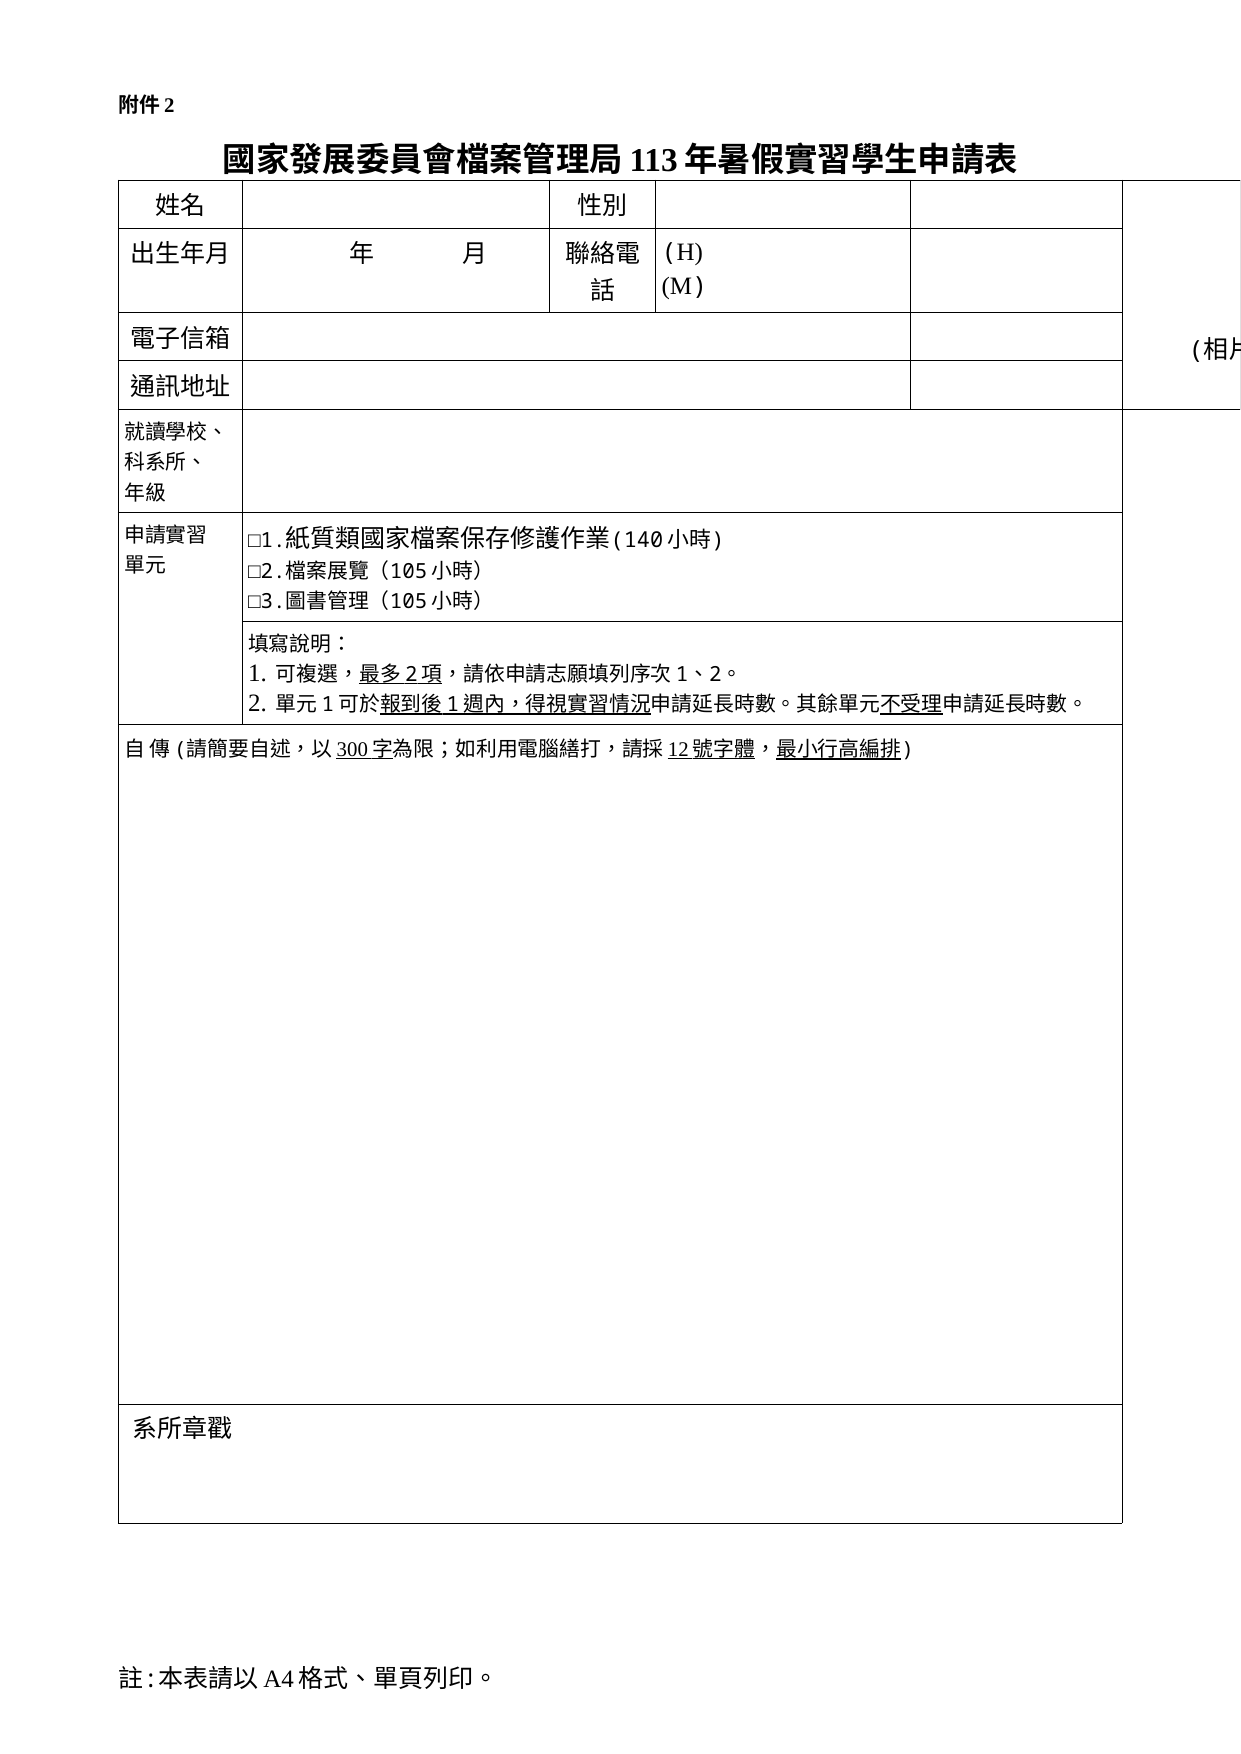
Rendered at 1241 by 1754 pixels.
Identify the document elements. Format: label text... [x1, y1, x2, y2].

table_header (相片) [1123, 181, 1240, 409]
table_cell 申請實習 單元 [119, 513, 242, 723]
table_cell □1.紙質類國家檔案保存修護作業(140小時) □2.檔案展覽（105小時） □3.圖書管理（105小時） [243, 513, 1122, 621]
table_cell [911, 361, 1122, 409]
table_header [243, 181, 549, 228]
table_cell 填寫說明： 可複選，最多2項，請依申請志願填列序次1、2。 單元1可於報到後1週內，得視實習情況申請延長時數。其餘單元不受理申請延長時數。 [243, 622, 1122, 723]
table_cell [243, 361, 910, 409]
table_header 姓名 [119, 181, 242, 228]
table_cell 通訊地址 [119, 361, 242, 409]
table_cell 系所章戳 [119, 1405, 1122, 1522]
table_cell 聯絡電話 [550, 229, 655, 312]
table_cell [243, 313, 910, 360]
table_header [911, 181, 1122, 228]
table_cell 年 月 [243, 229, 549, 312]
table_header [656, 181, 910, 228]
table_cell 自傳(請簡要自述，以300字為限；如利用電腦繕打，請採12號字體，最小行高編排) [119, 725, 1122, 1404]
table_cell 電子信箱 [119, 313, 242, 360]
table_header 就讀學校、 科系所、 年級 [119, 410, 242, 512]
table_cell 出生年月 [119, 229, 242, 312]
table_header 性別 [550, 181, 655, 228]
table_header [243, 410, 1122, 512]
table_cell [911, 313, 1122, 360]
table_cell [911, 229, 1122, 312]
table_cell (H) (M) [656, 229, 910, 312]
